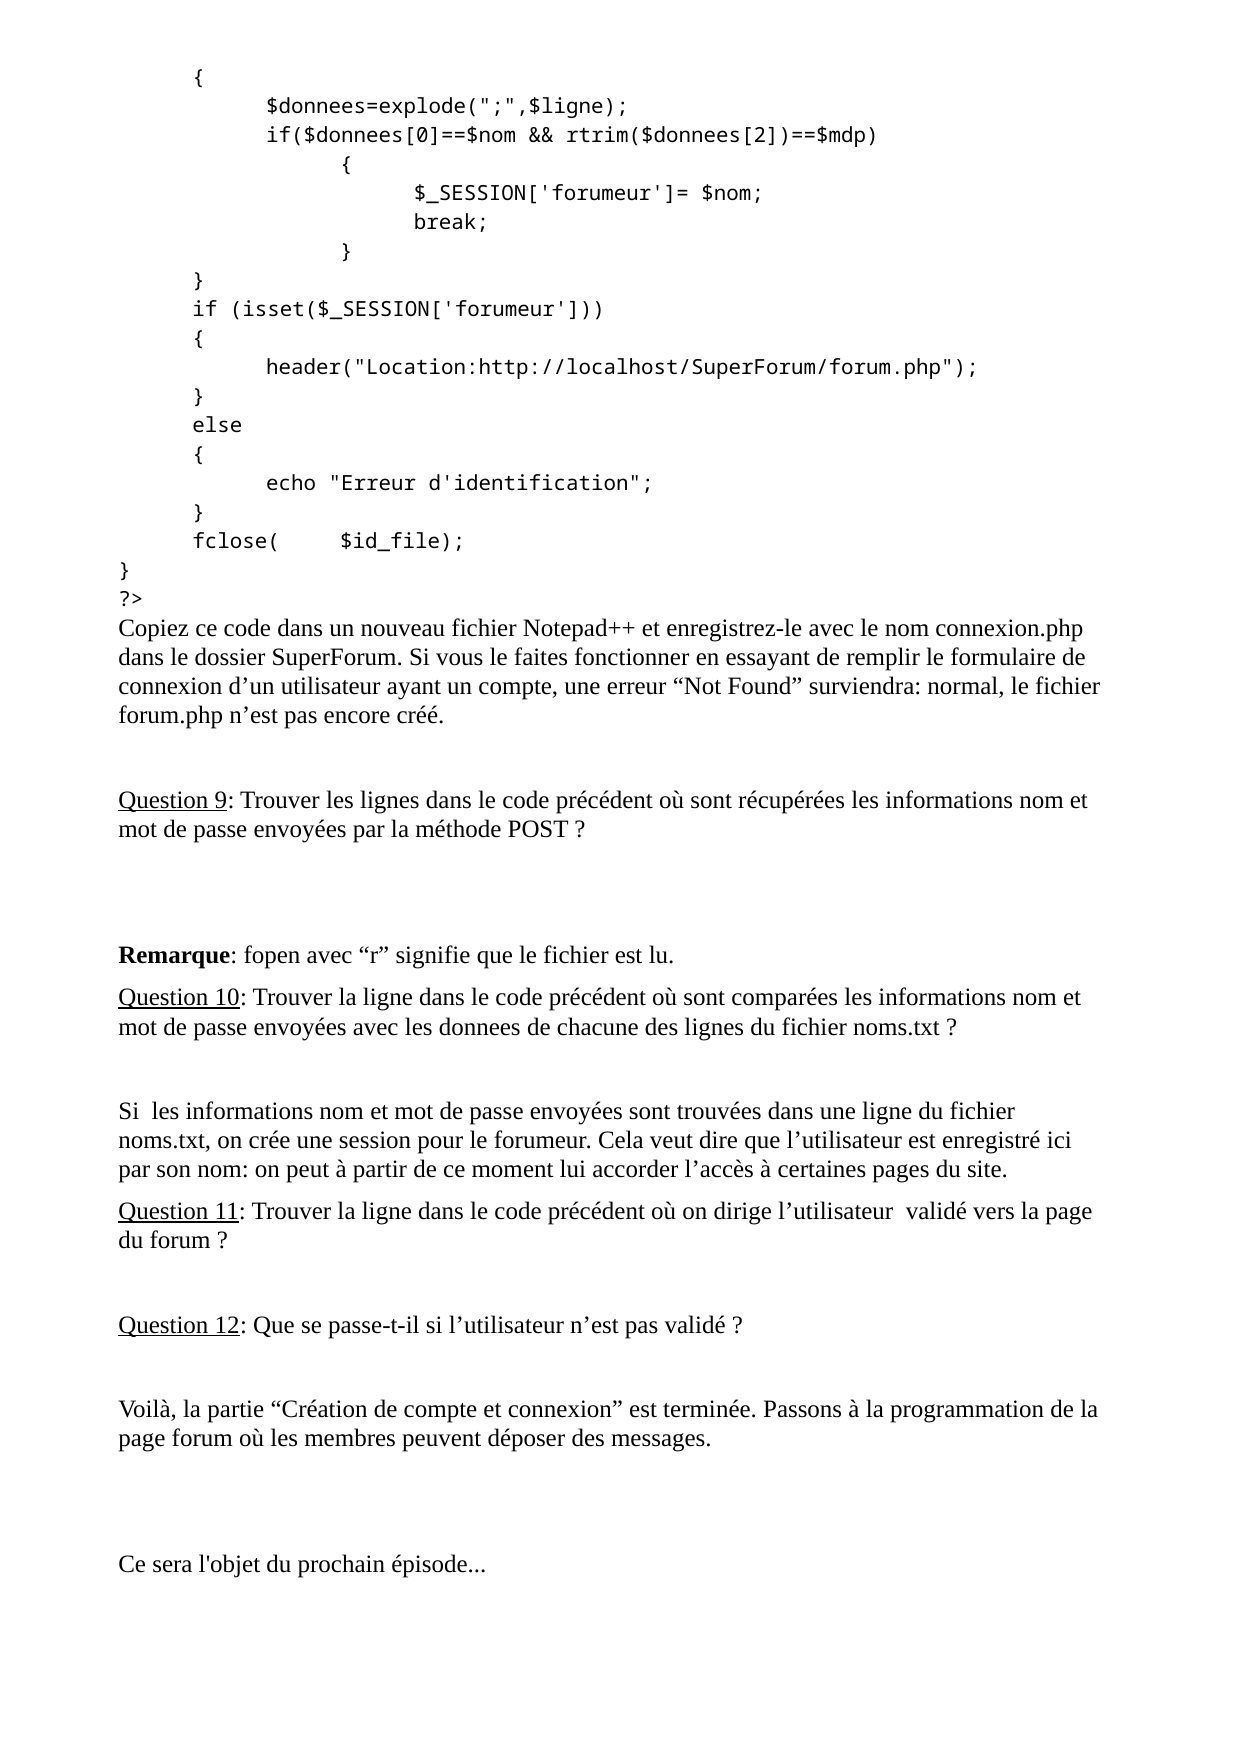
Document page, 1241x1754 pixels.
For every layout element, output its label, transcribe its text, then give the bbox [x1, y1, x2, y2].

text if($donnees[0]==$nom && rtrim($donnees[2])==$mdp) [118, 120, 1101, 149]
text else [118, 410, 1101, 438]
text $_SESSION['forumeur']= $nom; [118, 178, 1101, 207]
text { [118, 439, 1101, 467]
text $donnees=explode(";",$ligne); [118, 91, 1101, 120]
text Voilà, la partie “Création de compte et connexion” est terminée. Passons à la programmation de la page forum où les membres peuvent déposer des messages. [118, 1394, 1101, 1452]
text Question 10: Trouver la ligne dans le code précédent où sont comparées les informations nom et mot de passe envoyées avec les donnees de chacune des lignes du fichier noms.txt ? [118, 982, 1101, 1040]
text } [118, 497, 1101, 525]
text } [118, 381, 1101, 409]
text if (isset($_SESSION['forumeur'])) [118, 294, 1101, 323]
text } [118, 236, 1101, 265]
text Question 9: Trouver les lignes dans le code précédent où sont récupérées les informations nom et mot de passe envoyées par la méthode POST ? [118, 785, 1101, 843]
text Question 12: Que se passe-t-il si l’utilisateur n’est pas validé ? [118, 1310, 1101, 1338]
text { [118, 323, 1101, 352]
text Si les informations nom et mot de passe envoyées sont trouvées dans une ligne du fichier noms.txt, on crée une session pour le forumeur. Cela veut dire que l’utilisateur est enregistré ici par son nom: on peut à partir de ce moment lui accorder l’accès à certaines pages du site. [118, 1096, 1101, 1183]
text echo "Erreur d'identification"; [118, 468, 1101, 496]
text Remarque: fopen avec “r” signifie que le fichier est lu. [118, 940, 1101, 969]
text } [118, 265, 1101, 294]
text { [118, 62, 1101, 91]
text } [118, 555, 1101, 583]
text Ce sera l'objet du prochain épisode... [118, 1549, 1101, 1578]
text fclose( $id_file); [118, 526, 1101, 554]
text ?> [118, 584, 1101, 612]
text Copiez ce code dans un nouveau fichier Notepad++ et enregistrez-le avec le nom connexion.php dans le dossier SuperForum. Si vous le faites fonctionner en essayant de remplir le formulaire de connexion d’un utilisateur ayant un compte, une erreur “Not Found” surviendra: normal, le fichier forum.php n’est pas encore créé. [118, 613, 1101, 729]
text header("Location:http://localhost/SuperForum/forum.php"); [118, 352, 1101, 381]
text Question 11: Trouver la ligne dans le code précédent où on dirige l’utilisateur validé vers la page du forum ? [118, 1196, 1101, 1254]
text { [118, 149, 1101, 178]
text break; [118, 207, 1101, 236]
